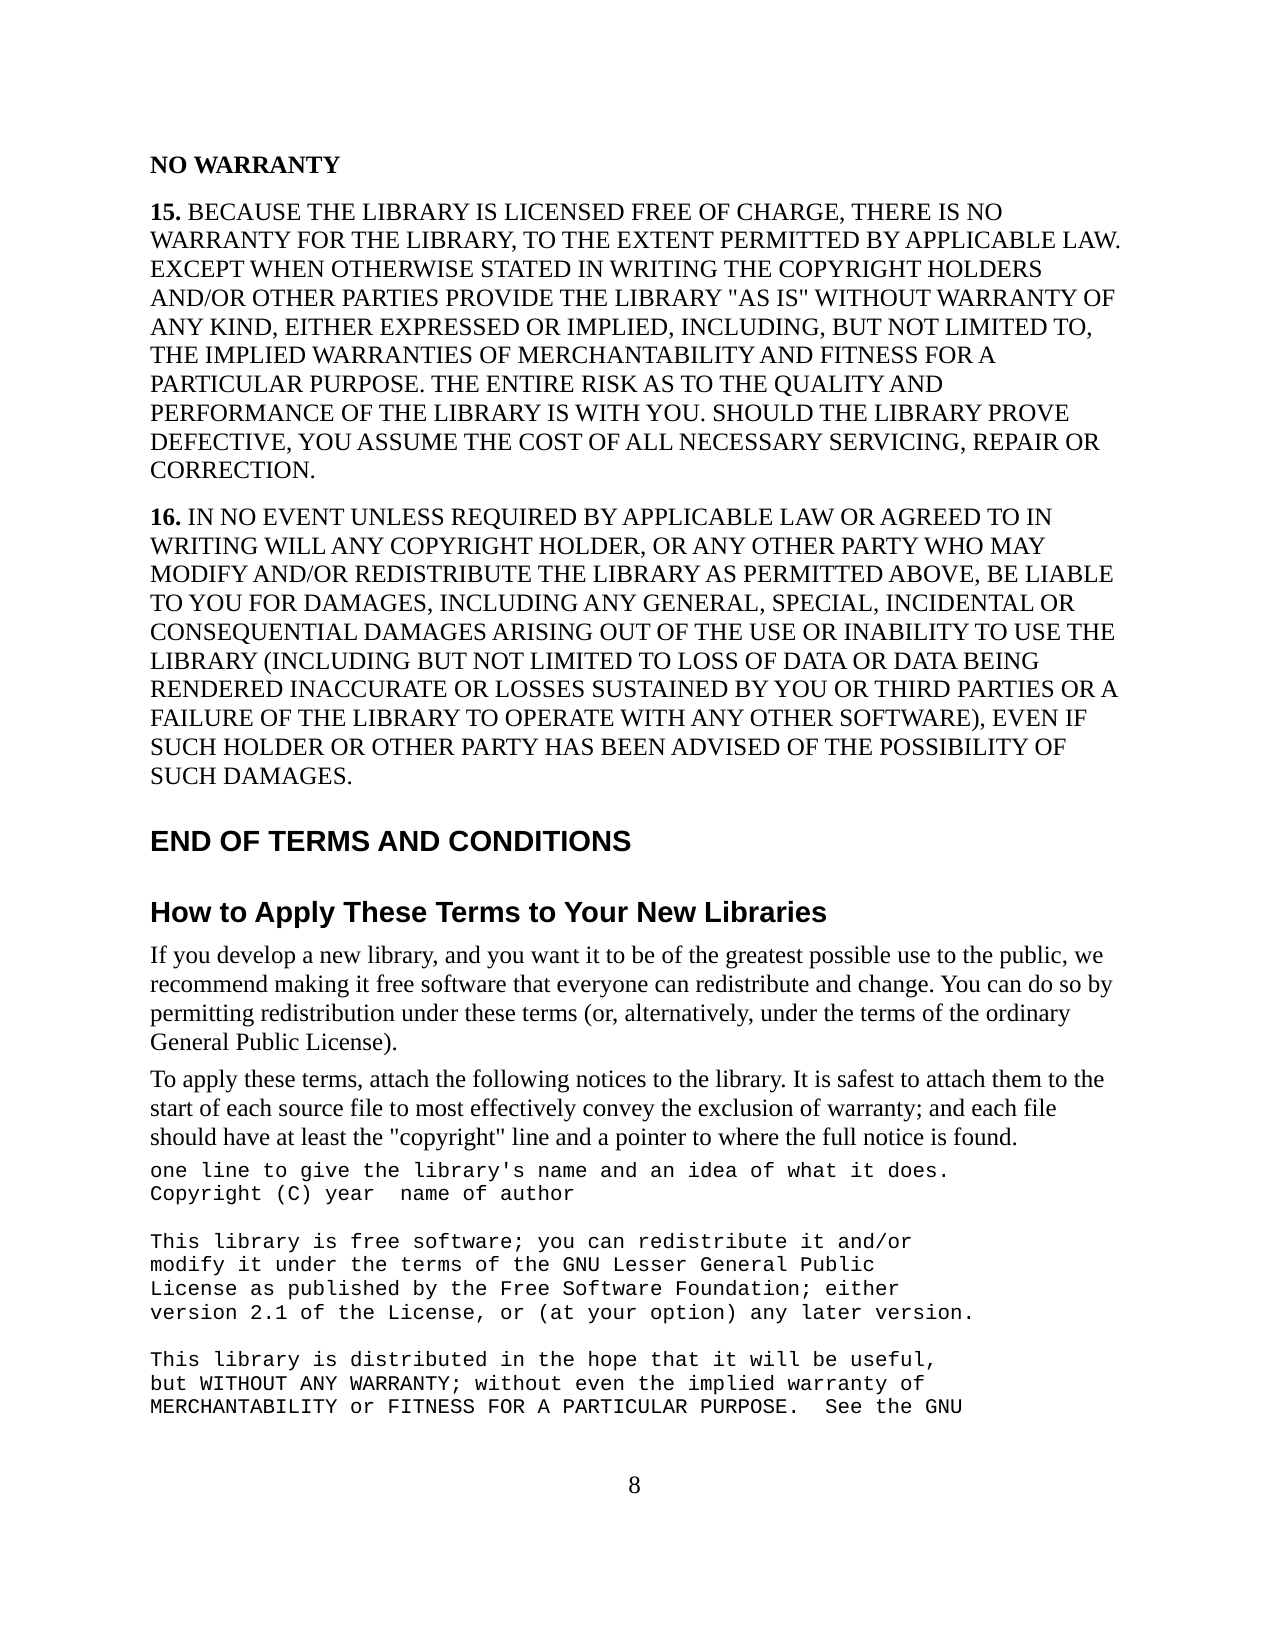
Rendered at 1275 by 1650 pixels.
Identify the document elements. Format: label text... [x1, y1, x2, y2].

text modify it under the terms of the GNU Lesser General Public [150, 1254, 1125, 1278]
text one line to give the library's name and an idea of what it does. [150, 1160, 1125, 1183]
text If you develop a new library, and you want it to be of the greatest possible use to the public, we recommend making it free software that everyone can redistribute and change. You can do so by permitting redistribution under these terms (or, alternatively, under the terms of the ordinary General Public License). [150, 941, 1125, 1056]
subtitle How to Apply These Terms to Your New Libraries [150, 894, 1125, 928]
subtitle END OF TERMS AND CONDITIONS [150, 823, 1125, 857]
text License as published by the Free Software Foundation; either [150, 1278, 1125, 1302]
text This library is distributed in the hope that it will be useful, [150, 1349, 1125, 1373]
text To apply these terms, attach the following notices to the library. It is safest to attach them to the start of each source file to most effectively convey the exclusion of warranty; and each file should have at least the "copyright" line and a pointer to where the full notice is found. [150, 1064, 1125, 1151]
text MERCHANTABILITY or FITNESS FOR A PARTICULAR PURPOSE. See the GNU [150, 1396, 1125, 1420]
text This library is free software; you can redistribute it and/or [150, 1231, 1125, 1254]
text NO WARRANTY [150, 150, 1125, 179]
text version 2.1 of the License, or (at your option) any later version. [150, 1302, 1125, 1325]
text Copyright (C) year name of author [150, 1183, 1125, 1207]
text 16. IN NO EVENT UNLESS REQUIRED BY APPLICABLE LAW OR AGREED TO IN WRITING WILL ANY COPYRIGHT HOLDER, OR ANY OTHER PARTY WHO MAY MODIFY AND/OR REDISTRIBUTE THE LIBRARY AS PERMITTED ABOVE, BE LIABLE TO YOU FOR DAMAGES, INCLUDING ANY GENERAL, SPECIAL, INCIDENTAL OR CONSEQUENTIAL DAMAGES ARISING OUT OF THE USE OR INABILITY TO USE THE LIBRARY (INCLUDING BUT NOT LIMITED TO LOSS OF DATA OR DATA BEING RENDERED INACCURATE OR LOSSES SUSTAINED BY YOU OR THIRD PARTIES OR A FAILURE OF THE LIBRARY TO OPERATE WITH ANY OTHER SOFTWARE), EVEN IF SUCH HOLDER OR OTHER PARTY HAS BEEN ADVISED OF THE POSSIBILITY OF SUCH DAMAGES. [150, 502, 1125, 789]
text 15. BECAUSE THE LIBRARY IS LICENSED FREE OF CHARGE, THERE IS NO WARRANTY FOR THE LIBRARY, TO THE EXTENT PERMITTED BY APPLICABLE LAW. EXCEPT WHEN OTHERWISE STATED IN WRITING THE COPYRIGHT HOLDERS AND/OR OTHER PARTIES PROVIDE THE LIBRARY "AS IS" WITHOUT WARRANTY OF ANY KIND, EITHER EXPRESSED OR IMPLIED, INCLUDING, BUT NOT LIMITED TO, THE IMPLIED WARRANTIES OF MERCHANTABILITY AND FITNESS FOR A PARTICULAR PURPOSE. THE ENTIRE RISK AS TO THE QUALITY AND PERFORMANCE OF THE LIBRARY IS WITH YOU. SHOULD THE LIBRARY PROVE DEFECTIVE, YOU ASSUME THE COST OF ALL NECESSARY SERVICING, REPAIR OR CORRECTION. [150, 197, 1125, 484]
text but WITHOUT ANY WARRANTY; without even the implied warranty of [150, 1373, 1125, 1396]
